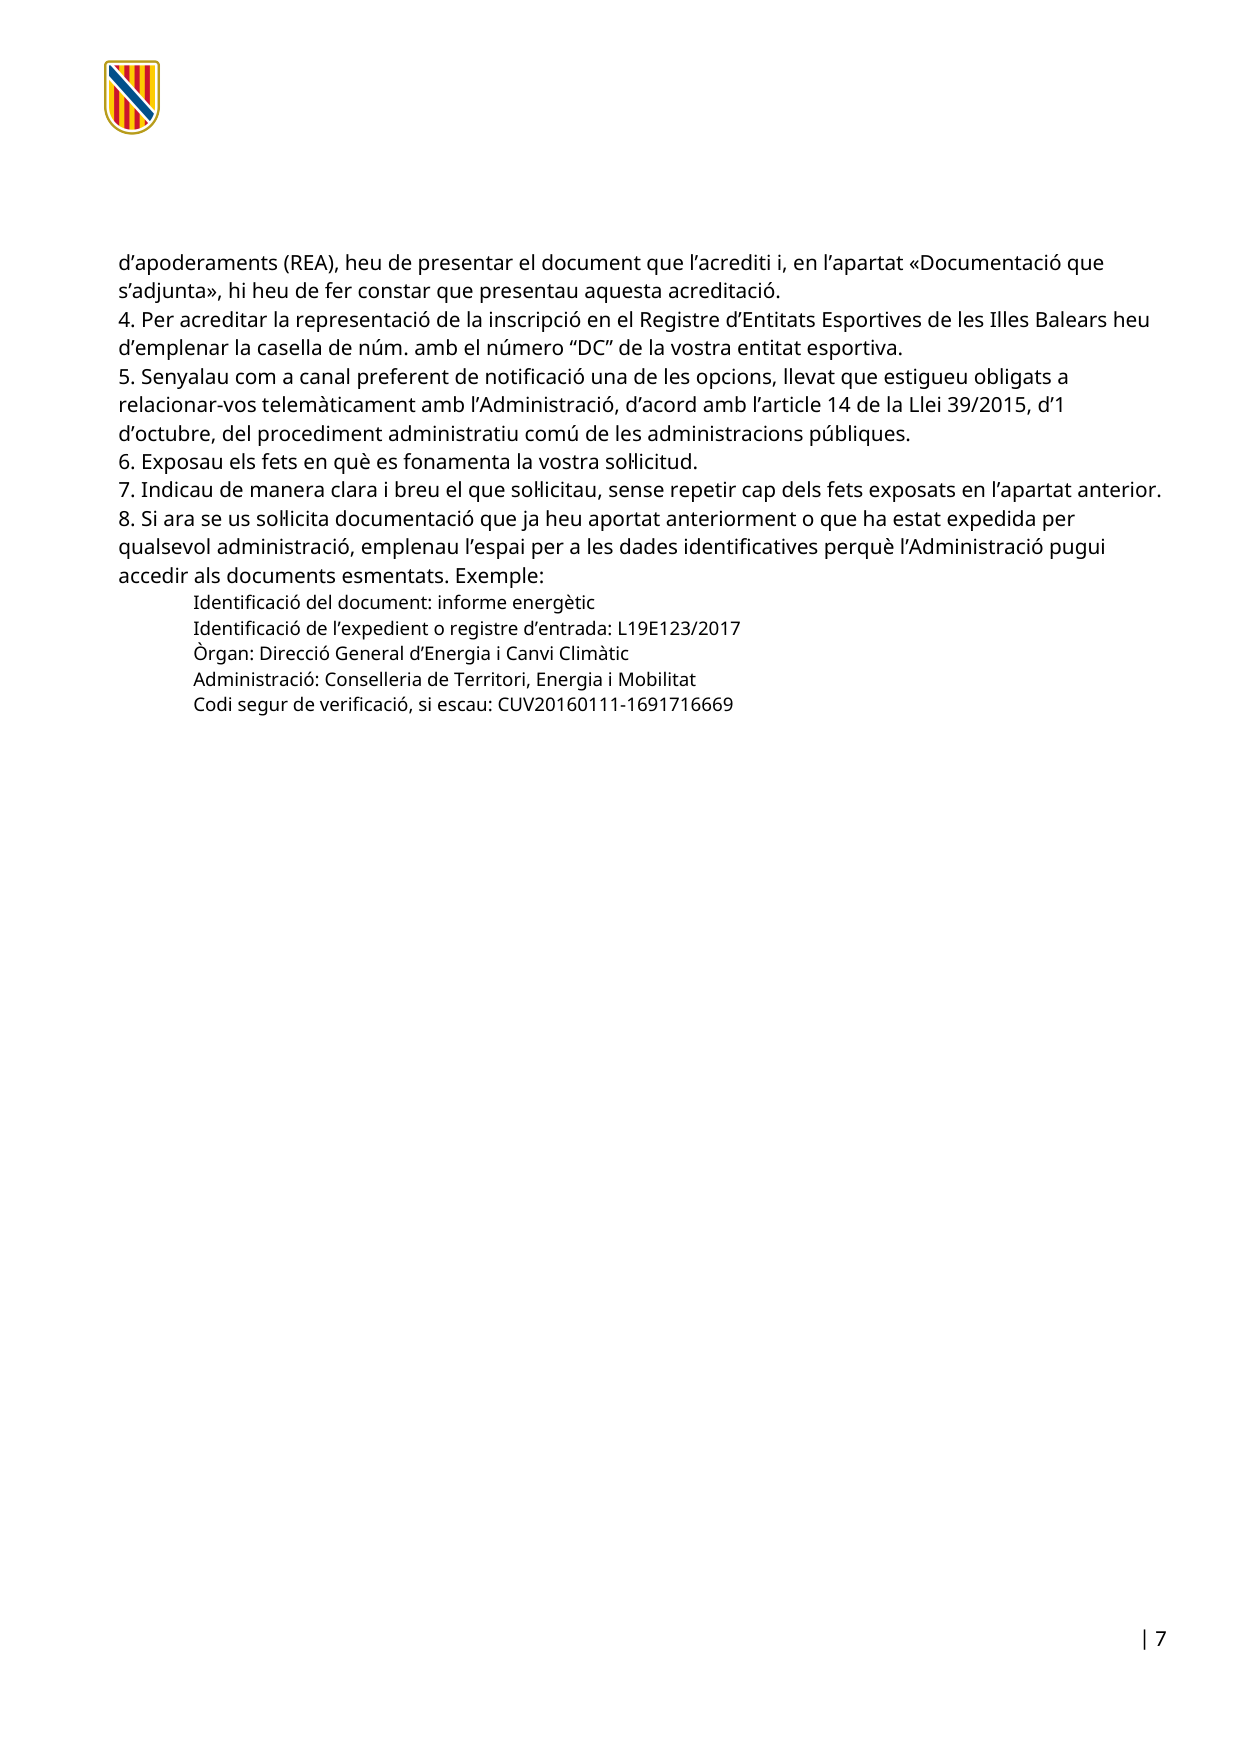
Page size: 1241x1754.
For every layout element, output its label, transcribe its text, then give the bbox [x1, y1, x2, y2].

text Administració: Conselleria de Territori, Energia i Mobilitat [193, 666, 1166, 691]
text 4. Per acreditar la representació de la inscripció en el Registre d’Entitats Esportives de les Illes Balears heu d’emplenar la casella de núm. amb el número “DC” de la vostra entitat esportiva. [118, 305, 1166, 362]
text 5. Senyalau com a canal preferent de notificació una de les opcions, llevat que estigueu obligats a relacionar-vos telemàticament amb l’Administració, d’acord amb l’article 14 de la Llei 39/2015, d’1 d’octubre, del procediment administratiu comú de les administracions públiques. [118, 362, 1166, 447]
text 8. Si ara se us sol·licita documentació que ja heu aportat anteriorment o que ha estat expedida per qualsevol administració, emplenau l’espai per a les dades identificatives perquè l’Administració pugui accedir als documents esmentats. Exemple: [118, 504, 1166, 589]
text 6. Exposau els fets en què es fonamenta la vostra sol·licitud. [118, 447, 1166, 476]
text 7. Indicau de manera clara i breu el que sol·licitau, sense repetir cap dels fets exposats en l’apartat anterior. [118, 476, 1166, 504]
text d’apoderaments (REA), heu de presentar el document que l’acrediti i, en l’apartat «Documentació que s’adjunta», hi heu de fer constar que presentau aquesta acreditació. [118, 248, 1166, 305]
text Codi segur de verificació, si escau: CUV20160111-1691716669 [193, 691, 1166, 717]
text Identificació del document: informe energètic [193, 589, 1166, 615]
text Òrgan: Direcció General d’Energia i Canvi Climàtic [193, 640, 1166, 666]
text Identificació de l’expedient o registre d’entrada: L19E123/2017 [193, 615, 1166, 640]
picture [86, 33, 178, 163]
